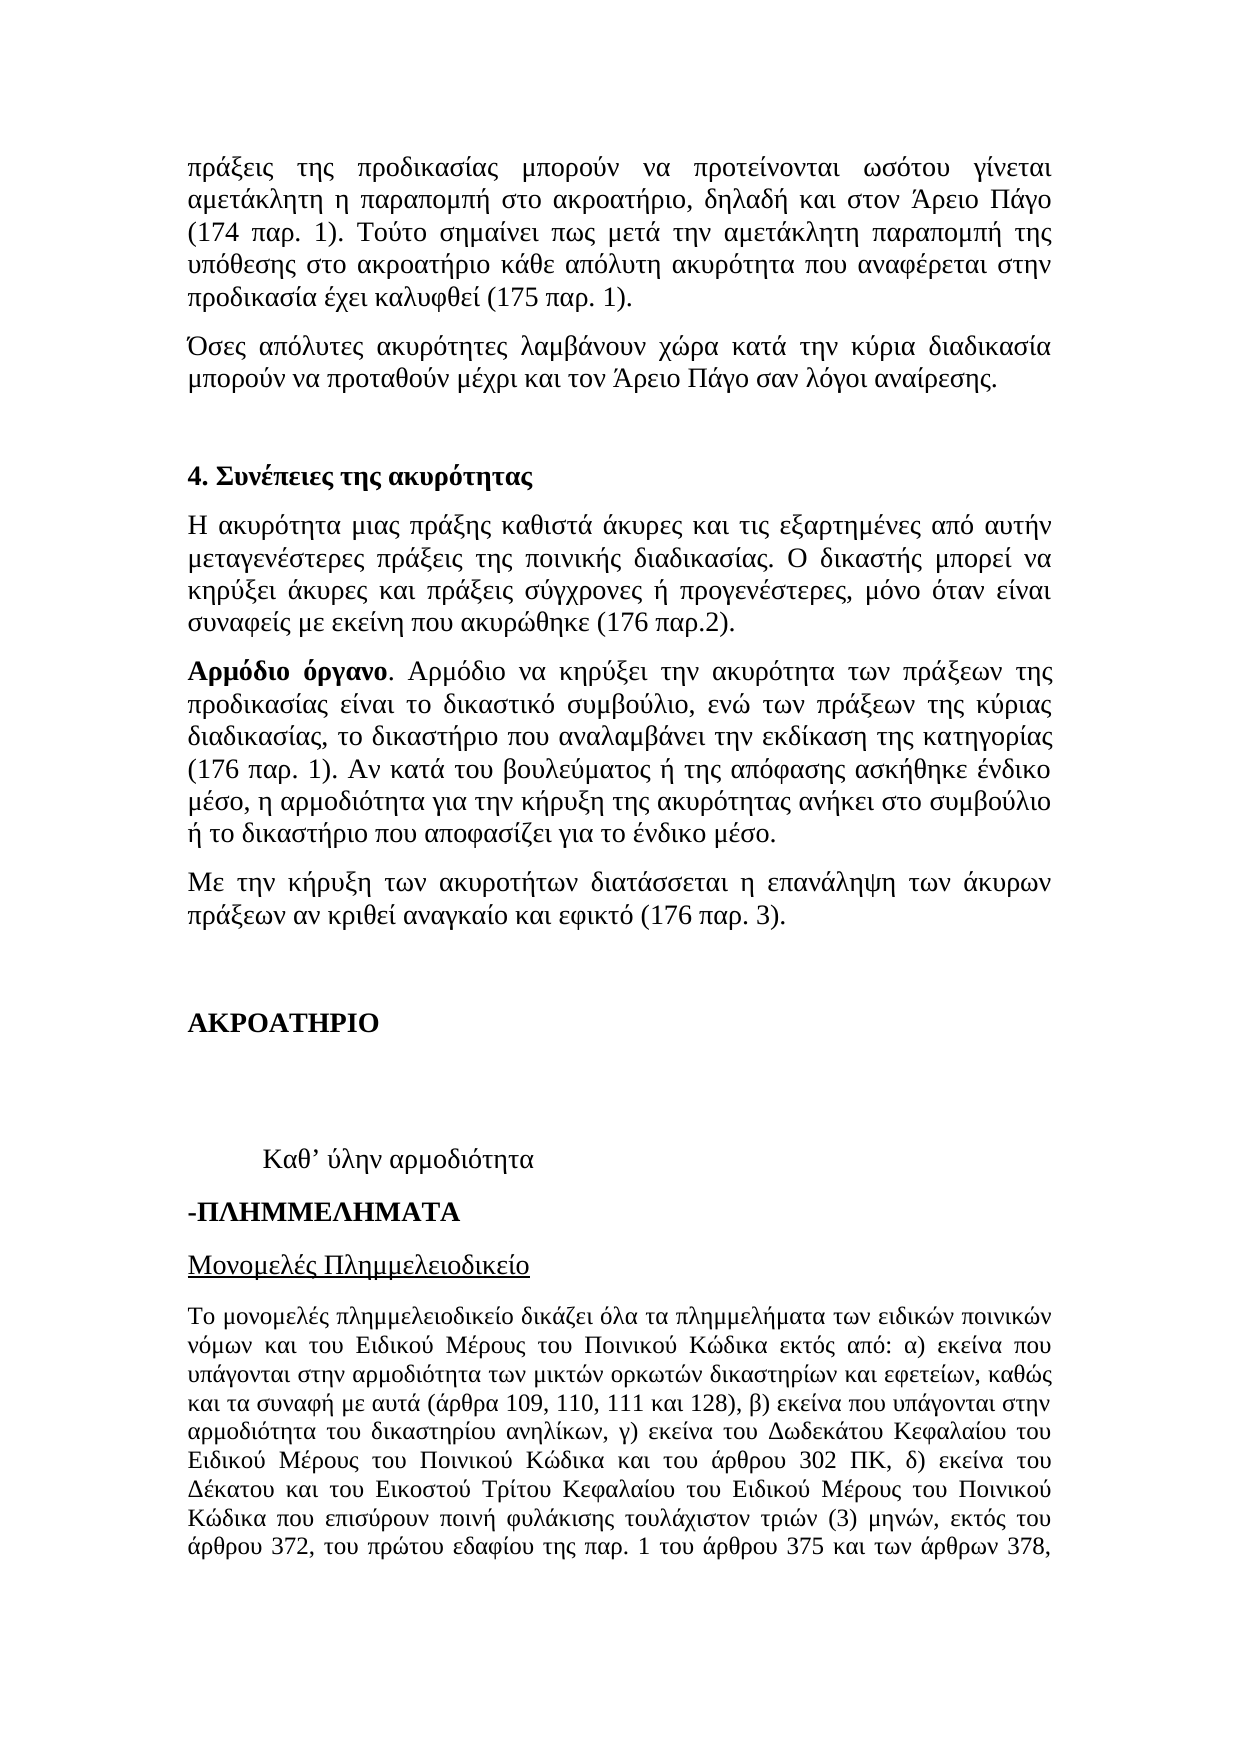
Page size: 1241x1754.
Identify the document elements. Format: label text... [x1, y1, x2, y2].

text Η ακυρότητα μιας πράξης καθιστά άκυρες και τις εξαρτημένες από αυτήν μεταγενέστερες πράξεις της ποινικής διαδικασίας. Ο δικαστής μπορεί να κηρύξει άκυρες και πράξεις σύγχρονες ή προγενέστερες, μόνο όταν είναι συναφείς με εκείνη που ακυρώθηκε (176 παρ.2). [187, 508, 1053, 638]
text Όσες απόλυτες ακυρότητες λαμβάνουν χώρα κατά την κύρια διαδικασία μπορούν να προταθούν μέχρι και τον Άρειο Πάγο σαν λόγοι αναίρεσης. [187, 329, 1053, 393]
text 4. Συνέπειες της ακυρότητας [187, 459, 1053, 492]
text Το μονομελές πλημμελειοδικείο δικάζει όλα τα πλημμελήματα των ειδικών ποινικών νόμων και του Ειδικού Μέρους του Ποινικού Κώδικα εκτός από: α) εκείνα που υπάγονται στην αρμοδιότητα των μικτών ορκωτών δικαστηρίων και εφετείων, καθώς και τα συναφή με αυτά (άρθρα 109, 110, 111 και 128), β) εκείνα που υπάγονται στην αρμοδιότητα του δικαστηρίου ανηλίκων, γ) εκείνα του Δωδεκάτου Κεφαλαίου του Ειδικού Μέρους του Ποινικού Κώδικα και του άρθρου 302 ΠΚ, δ) εκείνα του Δέκατου και του Εικοστού Τρίτου Κεφαλαίου του Ειδικού Μέρους του Ποινικού Κώδικα που επισύρουν ποινή φυλάκισης τουλάχιστον τριών (3) μηνών, εκτός του άρθρου 372, του πρώτου εδαφίου της παρ. 1 του άρθρου 375 και των άρθρων 378, [187, 1301, 1053, 1560]
text ΑΚΡΟΑΤΗΡΙΟ [187, 1006, 1053, 1039]
text Μονομελές Πλημμελειοδικείο [187, 1248, 1053, 1281]
text -ΠΛΗΜΜΕΛΗΜΑΤΑ [187, 1195, 1053, 1227]
text Με την κήρυξη των ακυροτήτων διατάσσεται η επανάληψη των άκυρων πράξεων αν κριθεί αναγκαίο και εφικτό (176 παρ. 3). [187, 866, 1053, 930]
text πράξεις της προδικασίας μπορούν να προτείνονται ωσότου γίνεται αμετάκλητη η παραπομπή στο ακροατήριο, δηλαδή και στον Άρειο Πάγο (174 παρ. 1). Τούτο σημαίνει πως μετά την αμετάκλητη παραπομπή της υπόθεσης στο ακροατήριο κάθε απόλυτη ακυρότητα που αναφέρεται στην προδικασία έχει καλυφθεί (175 παρ. 1). [187, 150, 1053, 312]
text Καθ’ ύλην αρμοδιότητα [262, 1142, 1053, 1174]
text Αρμόδιο όργανο. Αρμόδιο να κηρύξει την ακυρότητα των πρά­ξεων της προδικασίας είναι το δικαστικό συμβούλιο, ενώ των πράξεων της κύριας διαδικασίας, το δικαστήριο που αναλαμβάνει την εκδίκαση της κα­τηγορίας (176 παρ. 1). Αν κατά του βουλεύματος ή της απόφασης ασκήθηκε ένδικο μέσο, η αρμοδιότητα για την κήρυξη της ακυρότητας ανήκει στο συμβούλιο ή το δικαστήριο που αποφασίζει για το ένδικο μέσο. [187, 654, 1053, 849]
